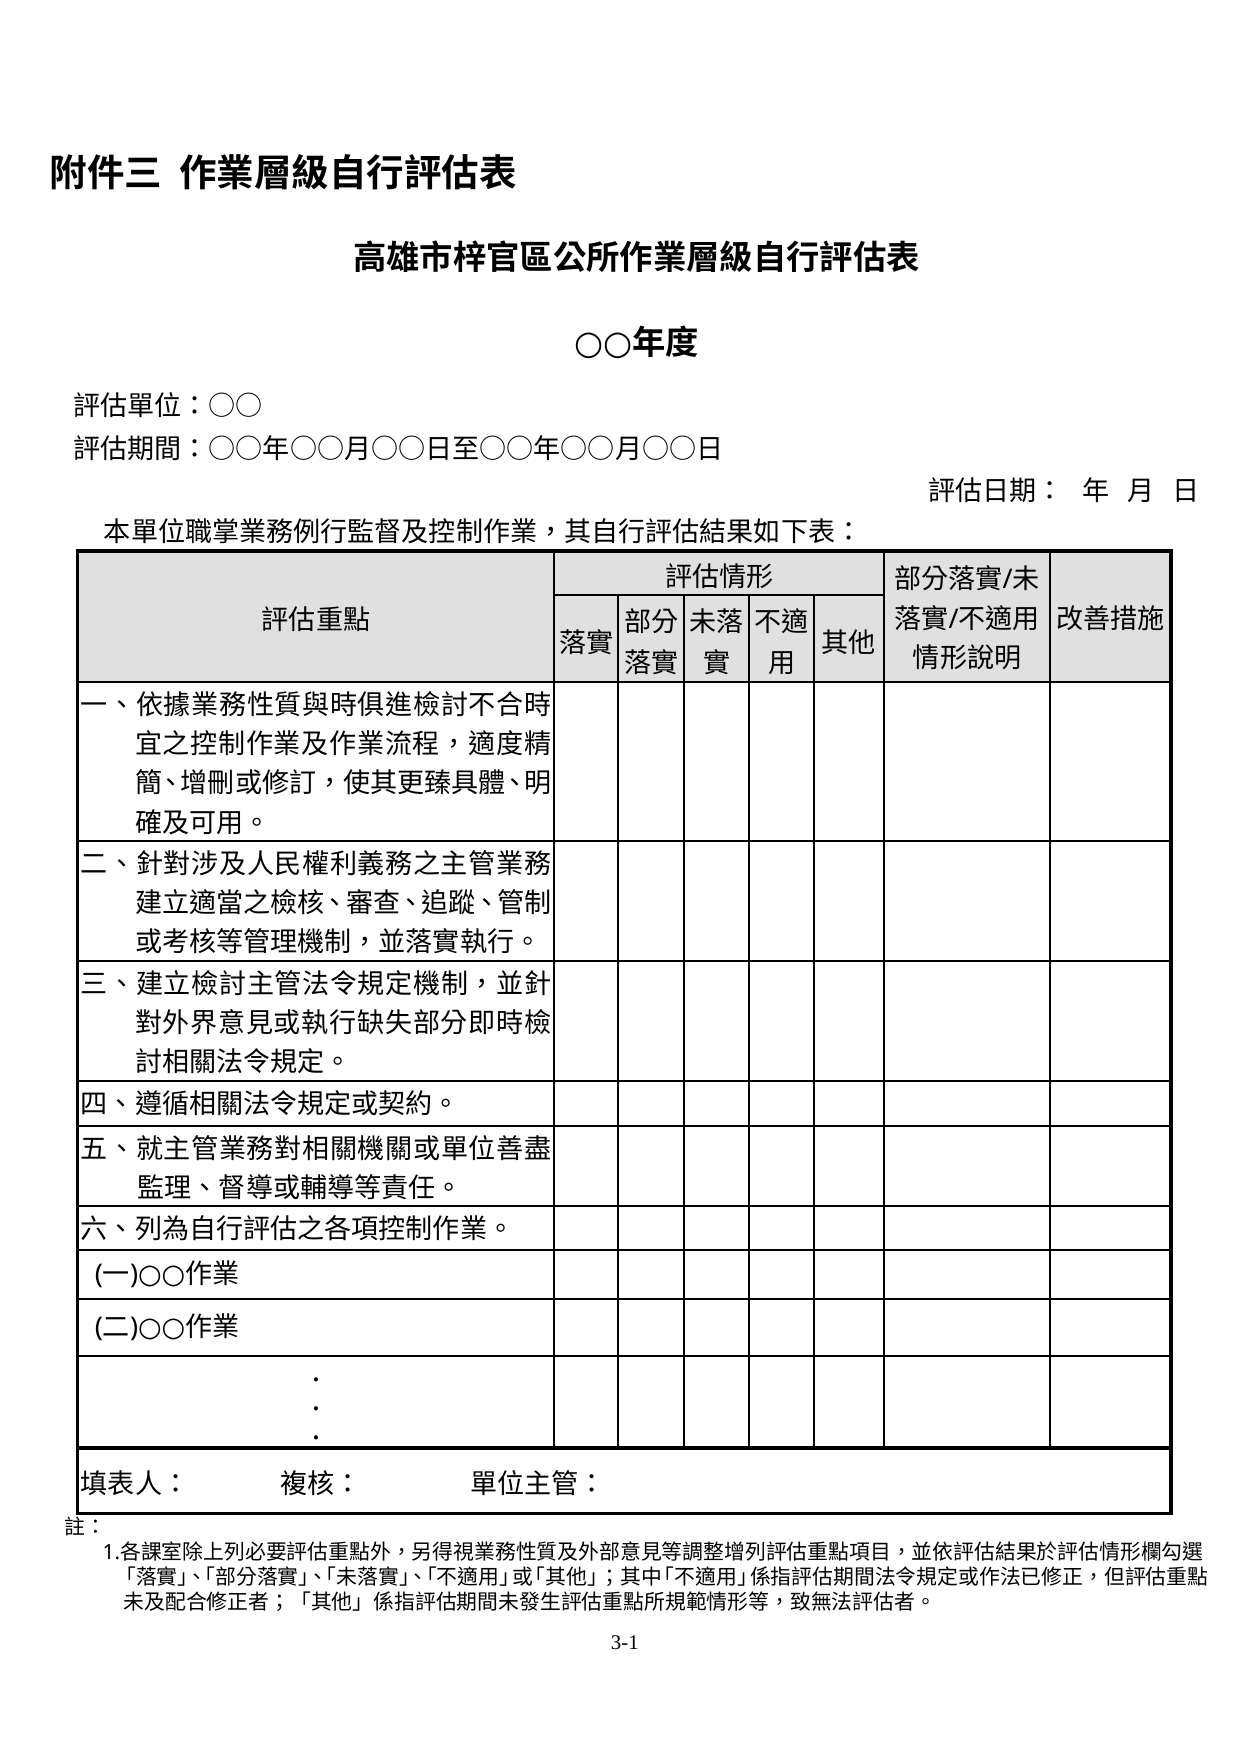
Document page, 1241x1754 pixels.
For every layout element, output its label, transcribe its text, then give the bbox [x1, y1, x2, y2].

table_cell [885, 683, 1049, 840]
table_cell (一)○○作業 [79, 1251, 553, 1298]
table_cell [685, 1127, 748, 1205]
table_cell [1051, 1300, 1169, 1355]
table_cell [885, 1127, 1049, 1205]
text 本單位職掌業務例行監督及控制作業，其自行評估結果如下表： [49, 510, 1199, 549]
table_cell [815, 1357, 883, 1446]
table_cell [685, 842, 748, 960]
table_cell [685, 1251, 748, 1298]
text 附件三 作業層級自行評估表 [49, 128, 1199, 213]
table_cell [555, 842, 617, 960]
table_cell [750, 1127, 813, 1205]
table_cell [685, 1207, 748, 1249]
table_cell [1051, 1082, 1169, 1124]
table_cell [1051, 842, 1169, 960]
table_cell [750, 1300, 813, 1355]
table_cell [815, 1207, 883, 1249]
table_cell [1051, 1207, 1169, 1249]
table_cell [750, 842, 813, 960]
table_cell [815, 842, 883, 960]
table_cell 六、列為自行評估之各項控制作業。 [79, 1207, 553, 1249]
table_cell 四、遵循相關法令規定或契約。 [79, 1082, 553, 1124]
table_cell [750, 683, 813, 840]
text 評估單位：○○ [73, 383, 1199, 425]
table_cell 填表人： 複核： 單位主管： [79, 1450, 1169, 1512]
table_header 評估情形 [555, 553, 883, 594]
table_cell [1051, 1357, 1169, 1446]
table_cell [885, 962, 1049, 1079]
table_cell [619, 1082, 683, 1124]
table_cell [619, 842, 683, 960]
table_cell 五、就主管業務對相關機關或單位善盡監理、督導或輔導等責任。 [79, 1127, 553, 1205]
table_cell [885, 1207, 1049, 1249]
table_cell [750, 1251, 813, 1298]
table_cell (二)○○作業 [79, 1300, 553, 1355]
table_header 部分落實/未落實/不適用情形說明 [885, 553, 1049, 681]
table_cell [815, 1127, 883, 1205]
table_cell [750, 962, 813, 1079]
text 高雄市梓官區公所作業層級自行評估表 [73, 213, 1199, 298]
table_cell [750, 1357, 813, 1446]
table_cell [685, 962, 748, 1079]
text 1.各課室除上列必要評估重點外，另得視業務性質及外部意見等調整增列評估重點項目，並依評估結果於評估情形欄勾選「落實」、「部分落實」、「未落實」、「不適用」或「其他」；其中「不適用」係指評估期間法令規定或作法已修正，但評估重點未及配合修正者；「其他」係指評估期間未發生評估重點所規範情形等，致無法評估者。 [102, 1540, 1207, 1615]
table_cell [555, 962, 617, 1079]
table_cell . . . [79, 1357, 553, 1446]
table_header 改善措施 [1051, 553, 1169, 681]
text 評估期間：○○年○○月○○日至○○年○○月○○日 [73, 425, 1199, 468]
table_cell [555, 683, 617, 840]
text 註： [64, 1515, 1199, 1540]
table_cell 部分落實 [619, 596, 683, 681]
table_cell [815, 683, 883, 840]
table_cell [815, 1251, 883, 1298]
table_cell [1051, 683, 1169, 840]
table_cell [555, 1127, 617, 1205]
table_cell [885, 1300, 1049, 1355]
table_cell [619, 1207, 683, 1249]
table_cell [1051, 962, 1169, 1079]
table_cell [555, 1251, 617, 1298]
text ○○年度 [73, 298, 1199, 383]
table_cell [685, 1300, 748, 1355]
table_cell [885, 842, 1049, 960]
table_cell [750, 1082, 813, 1124]
table_cell 不適用 [750, 596, 813, 681]
table_cell [619, 1300, 683, 1355]
table_cell [885, 1357, 1049, 1446]
table_cell [815, 1300, 883, 1355]
table_cell 其他 [815, 596, 883, 681]
table_cell [885, 1251, 1049, 1298]
table_cell [555, 1300, 617, 1355]
table_cell [685, 1357, 748, 1446]
text 評估日期： 年 月 日 [73, 468, 1199, 510]
table_cell [619, 683, 683, 840]
table_header 評估重點 [79, 553, 553, 681]
table_cell [685, 1082, 748, 1124]
table_cell [619, 1357, 683, 1446]
table_cell [619, 1251, 683, 1298]
table_cell [555, 1357, 617, 1446]
table_cell 落實 [555, 596, 617, 681]
table_cell [685, 683, 748, 840]
table_cell [815, 1082, 883, 1124]
table_cell [555, 1082, 617, 1124]
table_cell 一、依據業務性質與時俱進檢討不合時宜之控制作業及作業流程，適度精簡、增刪或修訂，使其更臻具體、明確及可用。 [79, 683, 553, 840]
table_cell [619, 1127, 683, 1205]
table_cell [885, 1082, 1049, 1124]
table_cell 三、建立檢討主管法令規定機制，並針對外界意見或執行缺失部分即時檢討相關法令規定。 [79, 962, 553, 1079]
table_cell 二、針對涉及人民權利義務之主管業務建立適當之檢核、審查、追蹤、管制或考核等管理機制，並落實執行。 [79, 842, 553, 960]
table_cell [1051, 1251, 1169, 1298]
table_cell 未落實 [685, 596, 748, 681]
table_cell [619, 962, 683, 1079]
table_cell [750, 1207, 813, 1249]
table_cell [1051, 1127, 1169, 1205]
table_cell [555, 1207, 617, 1249]
table_cell [815, 962, 883, 1079]
